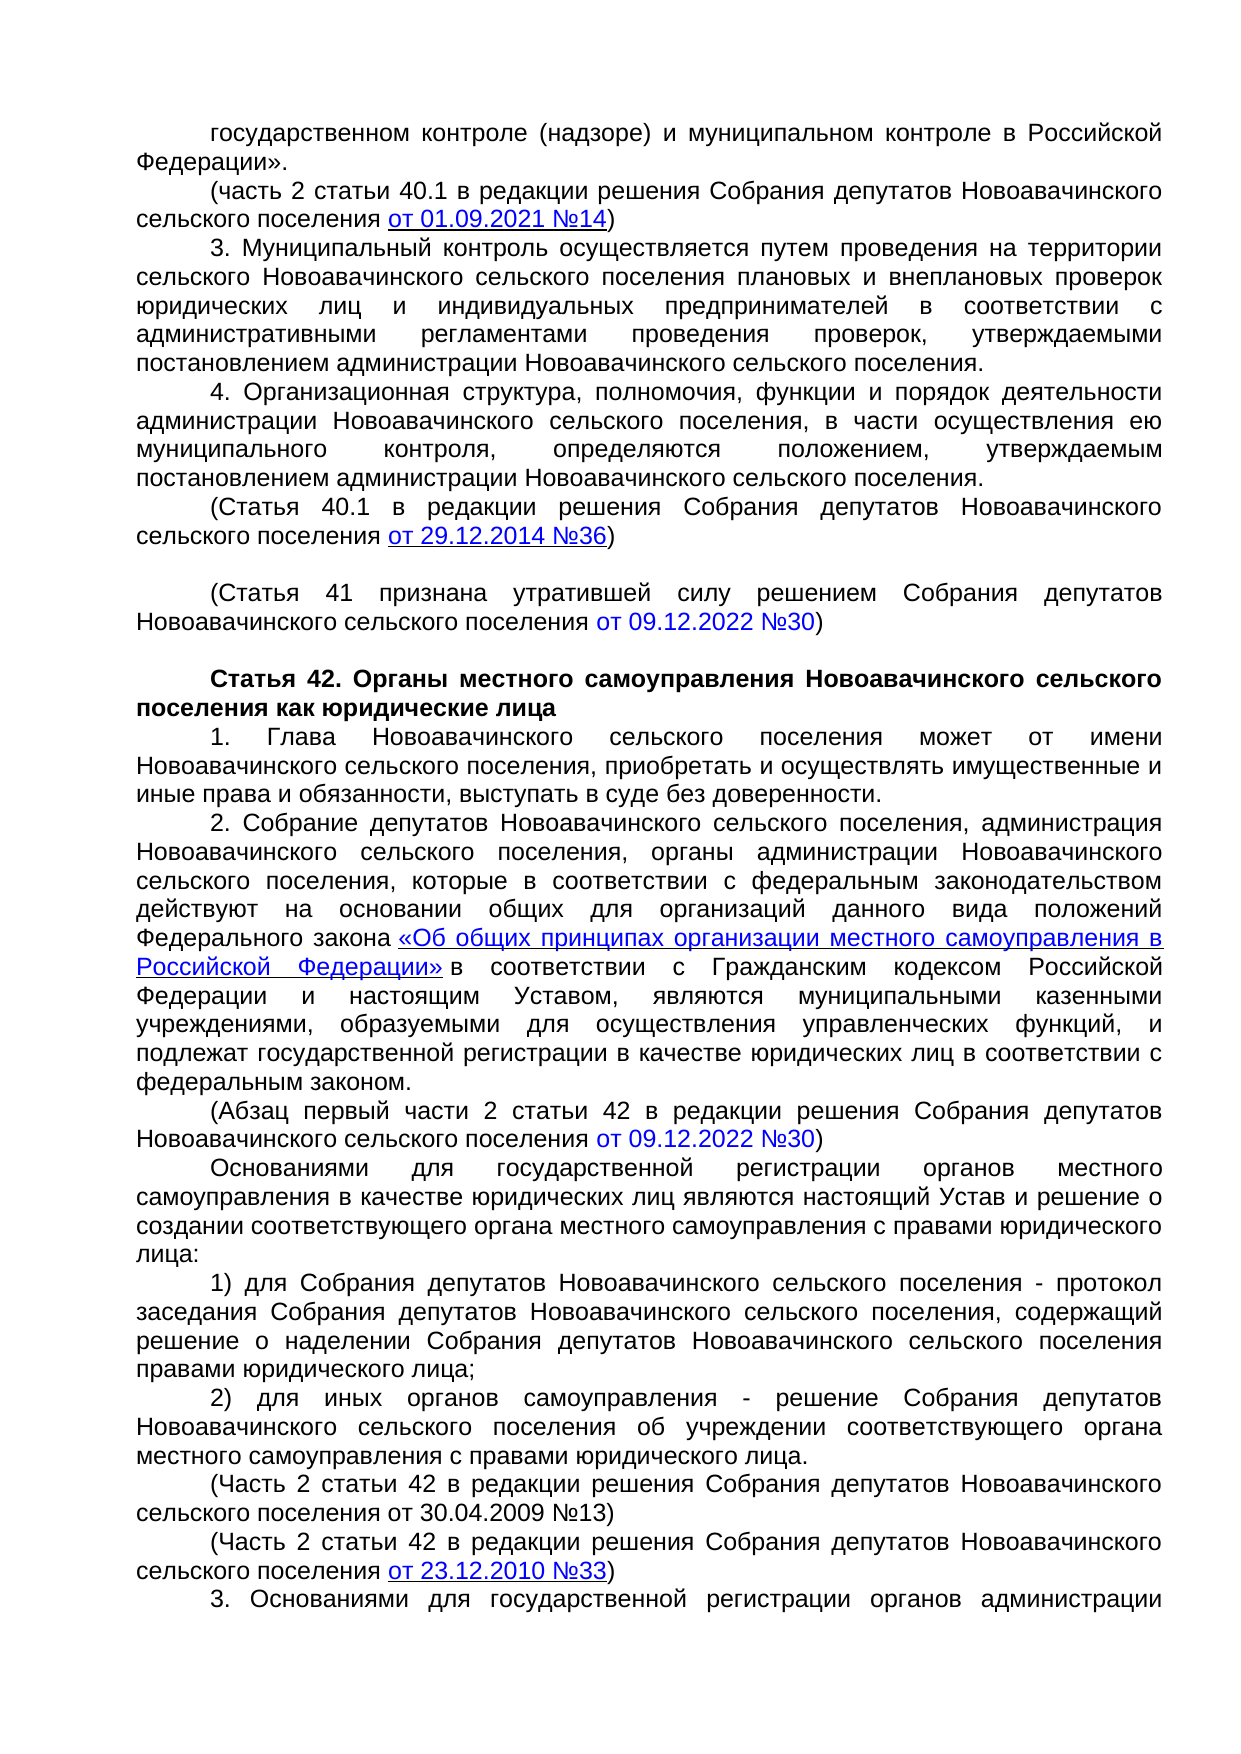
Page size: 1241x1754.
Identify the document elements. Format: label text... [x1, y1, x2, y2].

text 3. Муниципальный контроль осуществляется путем проведения на территории сельского Новоавачинского сельского поселения плановых и внеплановых проверок юридических лиц и индивидуальных предпринимателей в соответствии с административными регламентами проведения проверок, утверждаемыми постановлением администрации Новоавачинского сельского поселения. [136, 233, 1163, 377]
text 2. Собрание депутатов Новоавачинского сельского поселения, администрация Новоавачинского сельского поселения, органы администрации Новоавачинского сельского поселения, которые в соответствии с федеральным законодательством действуют на основании общих для организаций данного вида положений Федерального закона «Об общих принципах организации местного самоуправления в Российской Федерации» в соответствии с Гражданским кодексом Российской Федерации и настоящим Уставом, являются муниципальными казенными учреждениями, образуемыми для осуществления управленческих функций, и подлежат государственной регистрации в качестве юридических лиц в соответствии с федеральным законом. [136, 808, 1163, 1096]
text (Статья 41 признана утратившей силу решением Собрания депутатов Новоавачинского сельского поселения от 09.12.2022 №30) [136, 578, 1163, 636]
text 1) для Собрания депутатов Новоавачинского сельского поселения - протокол заседания Собрания депутатов Новоавачинского сельского поселения, содержащий решение о наделении Собрания депутатов Новоавачинского сельского поселения правами юридического лица; [136, 1268, 1163, 1383]
text 3. Основаниями для государственной регистрации органов администрации [136, 1584, 1163, 1613]
text 4. Организационная структура, полномочия, функции и порядок деятельности администрации Новоавачинского сельского поселения, в части осуществления ею муниципального контроля, определяются положением, утверждаемым постановлением администрации Новоавачинского сельского поселения. [136, 377, 1163, 492]
text (Часть 2 статьи 42 в редакции решения Собрания депутатов Новоавачинского сельского поселения от 23.12.2010 №33) [136, 1527, 1163, 1584]
text Статья 42. Органы местного самоуправления Новоавачинского сельского поселения как юридические лица [136, 664, 1163, 722]
text (Статья 40.1 в редакции решения Собрания депутатов Новоавачинского сельского поселения от 29.12.2014 №36) [136, 492, 1163, 549]
text 2) для иных органов самоуправления - решение Собрания депутатов Новоавачинского сельского поселения об учреждении соответствующего органа местного самоуправления с правами юридического лица. [136, 1383, 1163, 1469]
text Основаниями для государственной регистрации органов местного самоуправления в качестве юридических лиц являются настоящий Устав и решение о создании соответствующего органа местного самоуправления с правами юридического лица: [136, 1153, 1163, 1268]
text (часть 2 статьи 40.1 в редакции решения Собрания депутатов Новоавачинского сельского поселения от 01.09.2021 №14) [136, 176, 1163, 233]
text 1. Глава Новоавачинского сельского поселения может от имени Новоавачинского сельского поселения, приобретать и осуществлять имущественные и иные права и обязанности, выступать в суде без доверенности. [136, 722, 1163, 808]
text (Часть 2 статьи 42 в редакции решения Собрания депутатов Новоавачинского сельского поселения от 30.04.2009 №13) [136, 1469, 1163, 1527]
text государственном контроле (надзоре) и муниципальном контроле в Российской Федерации». [136, 118, 1163, 176]
text (Абзац первый части 2 статьи 42 в редакции решения Собрания депутатов Новоавачинского сельского поселения от 09.12.2022 №30) [136, 1096, 1163, 1153]
